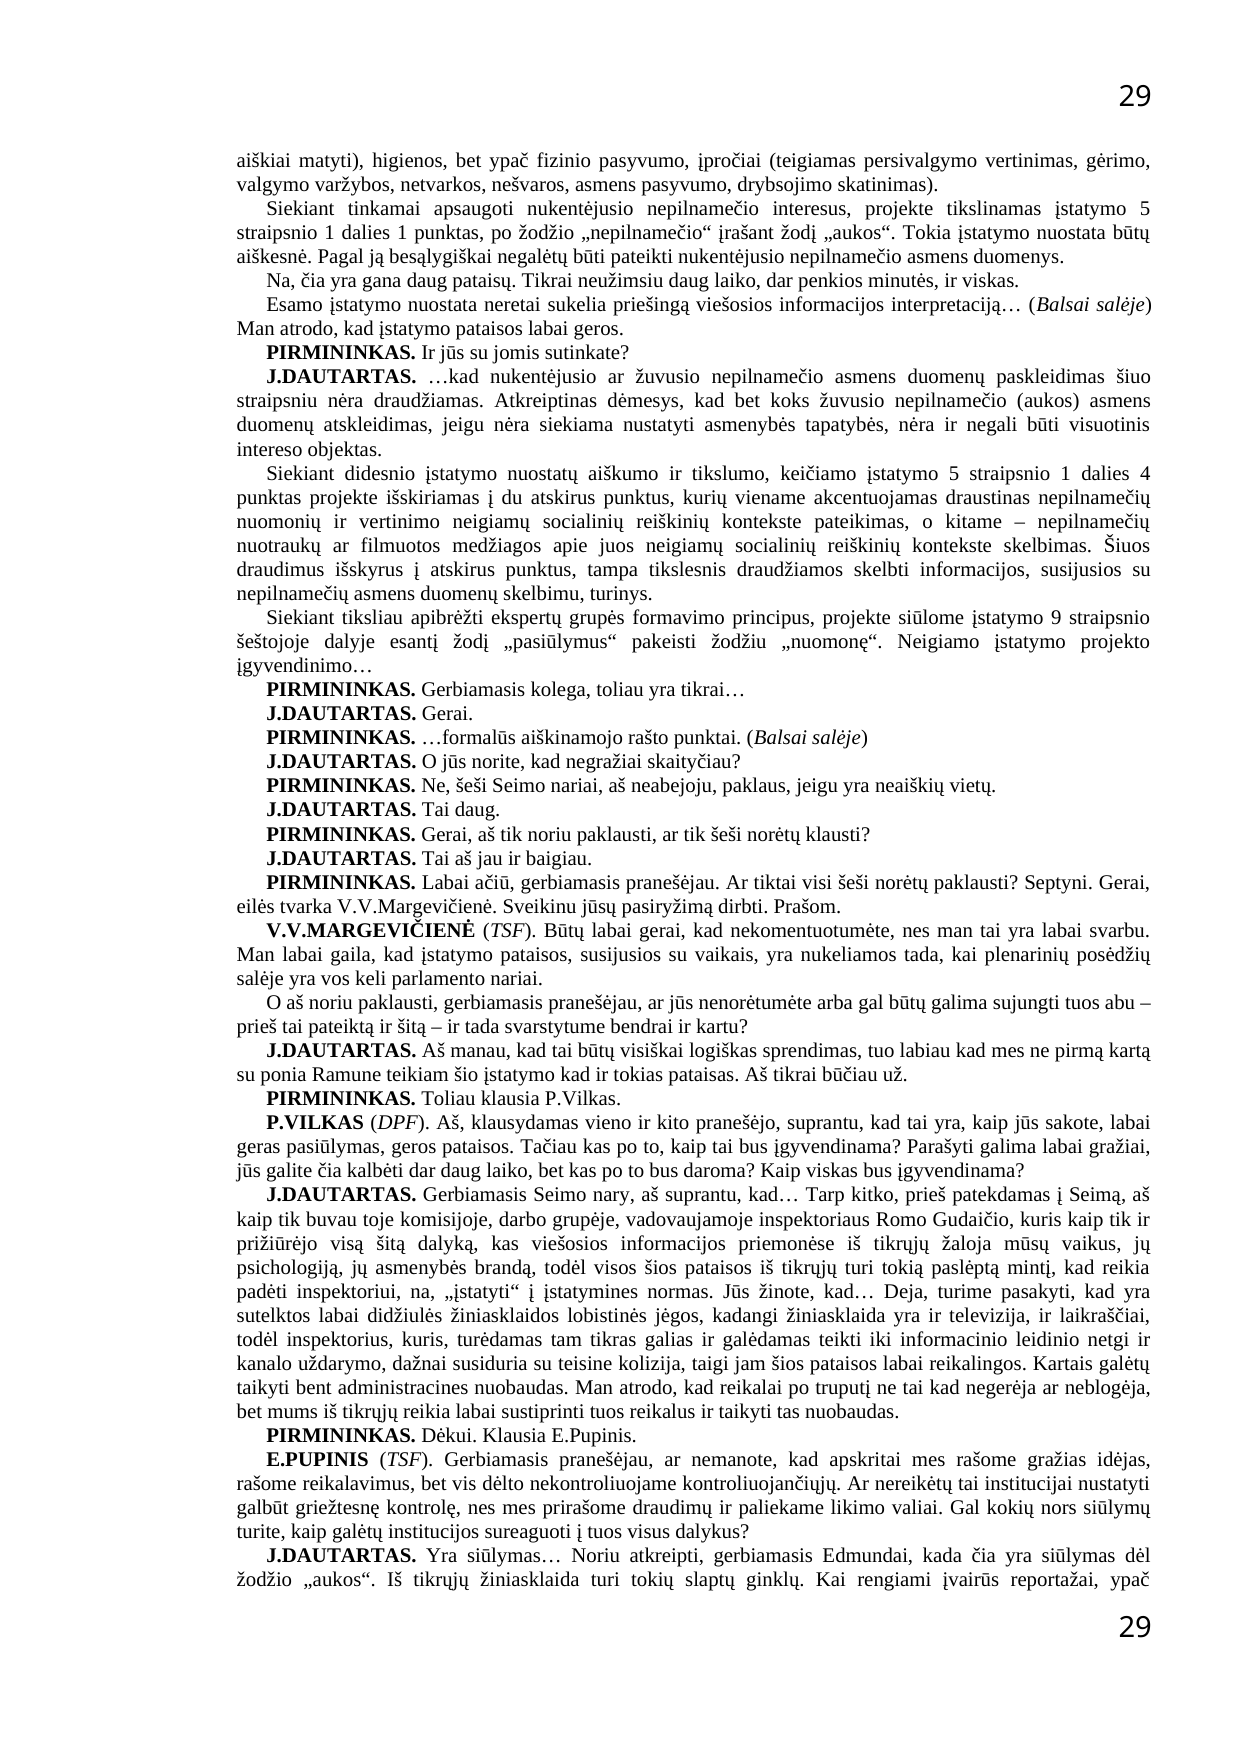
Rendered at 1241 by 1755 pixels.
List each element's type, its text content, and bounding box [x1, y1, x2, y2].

text PIRMININKAS. Gerbiamasis kolega, toliau yra tikrai… [236, 677, 1152, 701]
text PIRMININKAS. Ir jūs su jomis sutinkate? [236, 340, 1152, 364]
text J.DAUTARTAS. …kad nukentėjusio ar žuvusio nepilnamečio asmens duomenų paskleidimas šiuo straipsniu nėra draudžiamas. Atkreiptinas dėmesys, kad bet koks žuvusio nepilnamečio (aukos) asmens duomenų atskleidimas, jeigu nėra siekiama nustatyti asmenybės tapatybės, nėra ir negali būti visuotinis intereso objektas. [236, 364, 1152, 461]
text V.V.MARGEVIČIENĖ (TSF). Būtų labai gerai, kad nekomentuotumėte, nes man tai yra labai svarbu. Man labai gaila, kad įstatymo pataisos, susijusios su vaikais, yra nukeliamos tada, kai plenarinių posėdžių salėje yra vos keli parlamento nariai. [236, 918, 1152, 990]
text O aš noriu paklausti, gerbiamasis pranešėjau, ar jūs nenorėtumėte arba gal būtų galima sujungti tuos abu – prieš tai pateiktą ir šitą – ir tada svarstytume bendrai ir kartu? [236, 990, 1152, 1038]
text P.VILKAS (DPF). Aš, klausydamas vieno ir kito pranešėjo, suprantu, kad tai yra, kaip jūs sakote, labai geras pasiūlymas, geros pataisos. Tačiau kas po to, kaip tai bus įgyvendinama? Parašyti galima labai gražiai, jūs galite čia kalbėti dar daug laiko, bet kas po to bus daroma? Kaip viskas bus įgyvendinama? [236, 1110, 1152, 1182]
text Na, čia yra gana daug pataisų. Tikrai neužimsiu daug laiko, dar penkios minutės, ir viskas. [236, 268, 1152, 292]
text J.DAUTARTAS. O jūs norite, kad negražiai skaityčiau? [236, 749, 1152, 773]
text J.DAUTARTAS. Tai daug. [236, 797, 1152, 821]
text J.DAUTARTAS. Aš manau, kad tai būtų visiškai logiškas sprendimas, tuo labiau kad mes ne pirmą kartą su ponia Ramune teikiam šio įstatymo kad ir tokias pataisas. Aš tikrai būčiau už. [236, 1038, 1152, 1086]
text PIRMININKAS. Labai ačiū, gerbiamasis pranešėjau. Ar tiktai visi šeši norėtų paklausti? Septyni. Gerai, eilės tvarka V.V.Margevičienė. Sveikinu jūsų pasiryžimą dirbti. Prašom. [236, 869, 1152, 918]
text Siekiant tiksliau apibrėžti ekspertų grupės formavimo principus, projekte siūlome įstatymo 9 straipsnio šeštojoje dalyje esantį žodį „pasiūlymus“ pakeisti žodžiu „nuomonę“. Neigiamo įstatymo projekto įgyvendinimo… [236, 605, 1152, 677]
text Esamo įstatymo nuostata neretai sukelia priešingą viešosios informacijos interpretaciją… (Balsai salėje) Man atrodo, kad įstatymo pataisos labai geros. [236, 292, 1152, 340]
text PIRMININKAS. Ne, šeši Seimo nariai, aš neabejoju, paklaus, jeigu yra neaiškių vietų. [236, 773, 1152, 797]
text J.DAUTARTAS. Gerai. [236, 701, 1152, 725]
text PIRMININKAS. Dėkui. Klausia E.Pupinis. [236, 1423, 1152, 1447]
text J.DAUTARTAS. Tai aš jau ir baigiau. [236, 846, 1152, 869]
text PIRMININKAS. Toliau klausia P.Vilkas. [236, 1086, 1152, 1110]
text PIRMININKAS. …formalūs aiškinamojo rašto punktai. (Balsai salėje) [236, 725, 1152, 749]
text E.PUPINIS (TSF). Gerbiamasis pranešėjau, ar nemanote, kad apskritai mes rašome gražias idėjas, rašome reikalavimus, bet vis dėlto nekontroliuojame kontroliuojančiųjų. Ar nereikėtų tai institucijai nustatyti galbūt griežtesnę kontrolę, nes mes prirašome draudimų ir paliekame likimo valiai. Gal kokių nors siūlymų turite, kaip galėtų institucijos sureaguoti į tuos visus dalykus? [236, 1447, 1152, 1543]
text Siekiant didesnio įstatymo nuostatų aiškumo ir tikslumo, keičiamo įstatymo 5 straipsnio 1 dalies 4 punktas projekte išskiriamas į du atskirus punktus, kurių viename akcentuojamas draustinas nepilnamečių nuomonių ir vertinimo neigiamų socialinių reiškinių kontekste pateikimas, o kitame – nepilnamečių nuotraukų ar filmuotos medžiagos apie juos neigiamų socialinių reiškinių kontekste skelbimas. Šiuos draudimus išskyrus į atskirus punktus, tampa tikslesnis draudžiamos skelbti informacijos, susijusios su nepilnamečių asmens duomenų skelbimu, turinys. [236, 461, 1152, 605]
text aiškiai matyti), higienos, bet ypač fizinio pasyvumo, įpročiai (teigiamas persivalgymo vertinimas, gėrimo, valgymo varžybos, netvarkos, nešvaros, asmens pasyvumo, drybsojimo skatinimas). [236, 148, 1152, 196]
text J.DAUTARTAS. Gerbiamasis Seimo nary, aš suprantu, kad… Tarp kitko, prieš patekdamas į Seimą, aš kaip tik buvau toje komisijoje, darbo grupėje, vadovaujamoje inspektoriaus Romo Gudaičio, kuris kaip tik ir prižiūrėjo visą šitą dalyką, kas viešosios informacijos priemonėse iš tikrųjų žaloja mūsų vaikus, jų psichologiją, jų asmenybės brandą, todėl visos šios pataisos iš tikrųjų turi tokią paslėptą mintį, kad reikia padėti inspektoriui, na, „įstatyti“ į įstatymines normas. Jūs žinote, kad… Deja, turime pasakyti, kad yra sutelktos labai didžiulės žiniasklaidos lobistinės jėgos, kadangi žiniasklaida yra ir televizija, ir laikraščiai, todėl inspektorius, kuris, turėdamas tam tikras galias ir galėdamas teikti iki informacinio leidinio netgi ir kanalo uždarymo, dažnai susiduria su teisine kolizija, taigi jam šios pataisos labai reikalingos. Kartais galėtų taikyti bent administracines nuobaudas. Man atrodo, kad reikalai po truputį ne tai kad negerėja ar neblogėja, bet mums iš tikrųjų reikia labai sustiprinti tuos reikalus ir taikyti tas nuobaudas. [236, 1182, 1152, 1423]
text Siekiant tinkamai apsaugoti nukentėjusio nepilnamečio interesus, projekte tikslinamas įstatymo 5 straipsnio 1 dalies 1 punktas, po žodžio „nepilnamečio“ įrašant žodį „aukos“. Tokia įstatymo nuostata būtų aiškesnė. Pagal ją besąlygiškai negalėtų būti pateikti nukentėjusio nepilnamečio asmens duomenys. [236, 196, 1152, 268]
text PIRMININKAS. Gerai, aš tik noriu paklausti, ar tik šeši norėtų klausti? [236, 821, 1152, 846]
text J.DAUTARTAS. Yra siūlymas… Noriu atkreipti, gerbiamasis Edmundai, kada čia yra siūlymas dėl žodžio „aukos“. Iš tikrųjų žiniasklaida turi tokių slaptų ginklų. Kai rengiami įvairūs reportažai, ypač [236, 1543, 1152, 1591]
